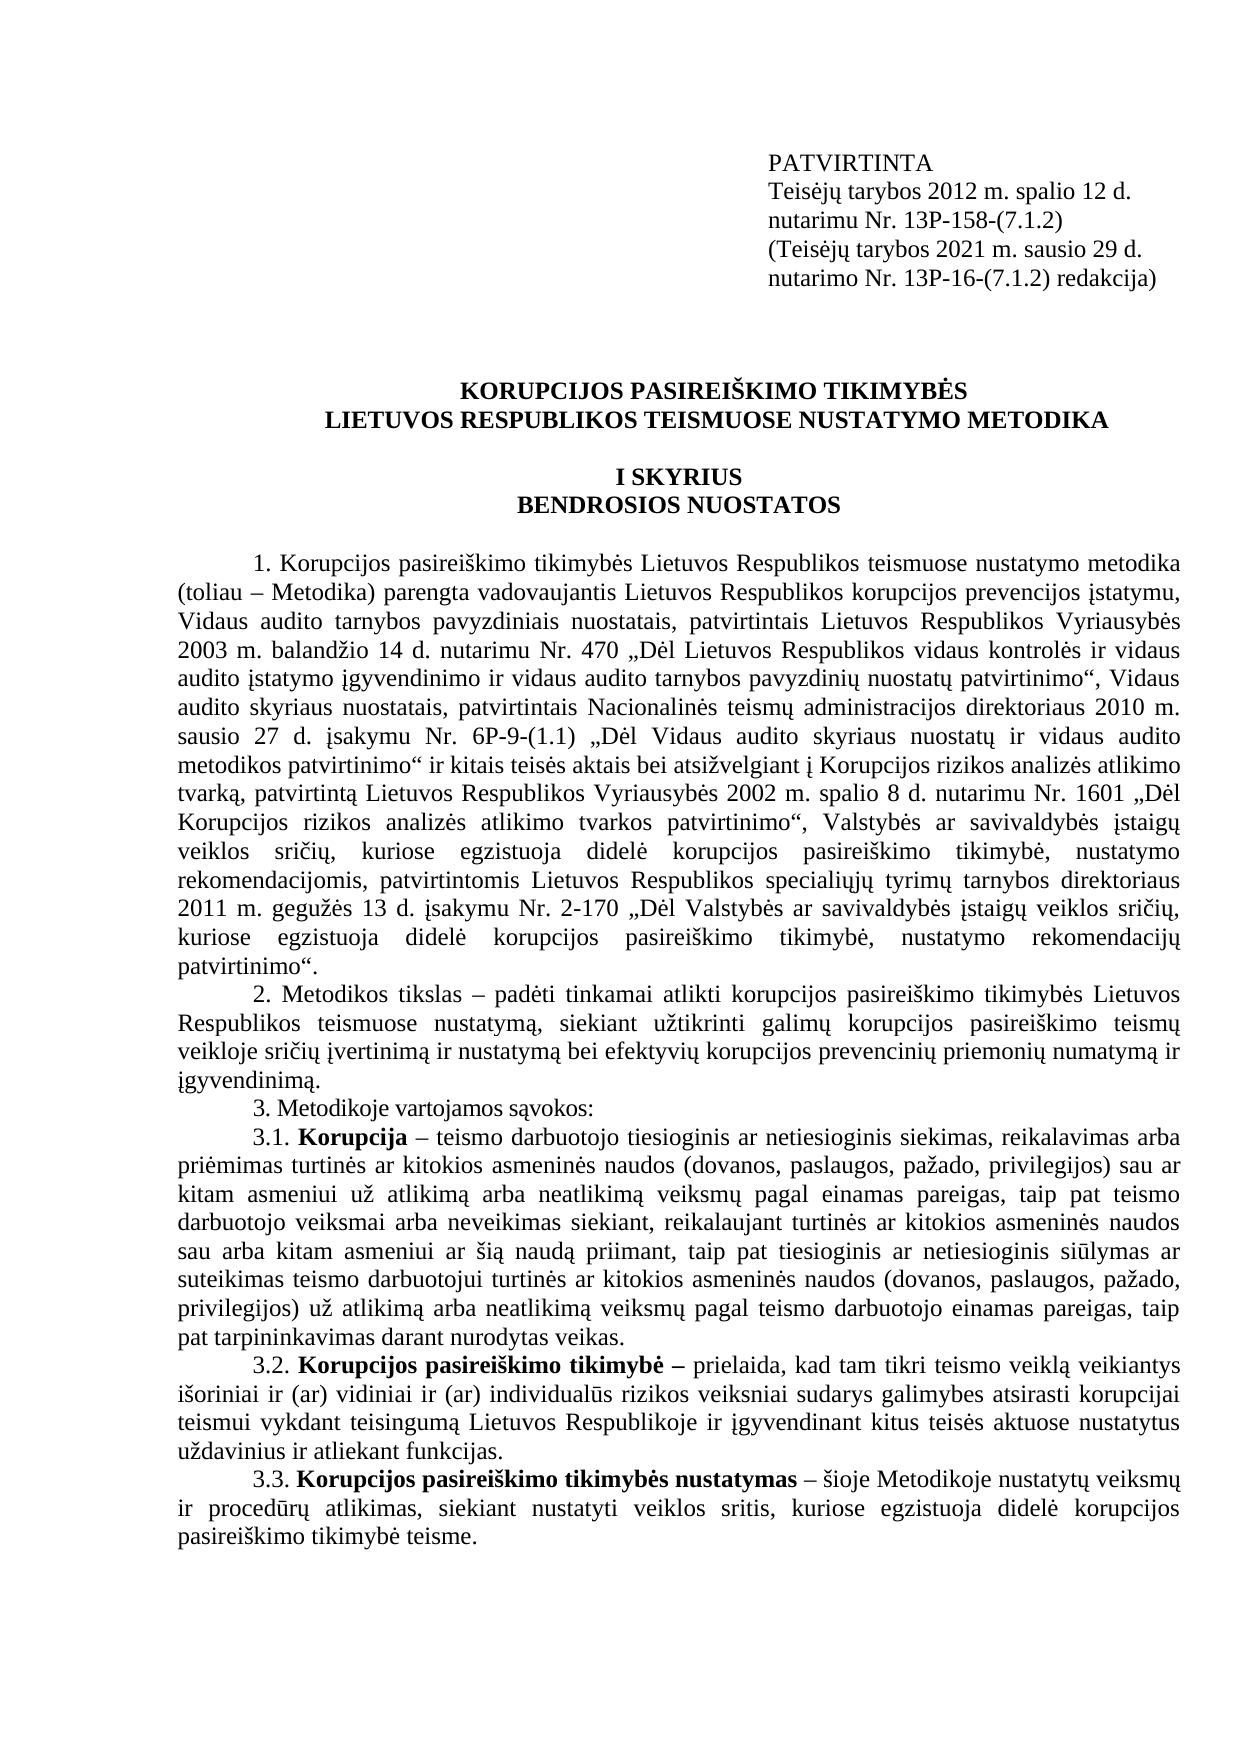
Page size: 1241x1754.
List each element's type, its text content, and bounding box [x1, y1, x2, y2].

text nutarimu Nr. 13P-158-(7.1.2) [768, 205, 1181, 234]
text 3.2. Korupcijos pasireiškimo tikimybė – prielaida, kad tam tikri teismo veiklą veikiantys išoriniai ir (ar) vidiniai ir (ar) individualūs rizikos veiksniai sudarys galimybes atsirasti korupcijai teismui vykdant teisingumą Lietuvos Respublikoje ir įgyvendinant kitus teisės aktuose nustatytus uždavinius ir atliekant funkcijas. [177, 1351, 1181, 1465]
text BENDROSIOS NUOSTATOS [177, 491, 1181, 520]
text 3. Metodikoje vartojamos sąvokos: [253, 1094, 1181, 1122]
text LIETUVOS RESPUBLIKOS TEISMUOSE NUSTATYMO METODIKA [253, 406, 1181, 434]
text Teisėjų tarybos 2012 m. spalio 12 d. [768, 176, 1181, 205]
text (Teisėjų tarybos 2021 m. sausio 29 d. [768, 234, 1181, 263]
text nutarimo Nr. 13P-16-(7.1.2) redakcija) [768, 263, 1181, 291]
text I SKYRIUS [177, 463, 1181, 491]
text 3.1. Korupcija – teismo darbuotojo tiesioginis ar netiesioginis siekimas, reikalavimas arba priėmimas turtinės ar kitokios asmeninės naudos (dovanos, paslaugos, pažado, privilegijos) sau ar kitam asmeniui už atlikimą arba neatlikimą veiksmų pagal einamas pareigas, taip pat teismo darbuotojo veiksmai arba neveikimas siekiant, reikalaujant turtinės ar kitokios asmeninės naudos sau arba kitam asmeniui ar šią naudą priimant, taip pat tiesioginis ar netiesioginis siūlymas ar suteikimas teismo darbuotojui turtinės ar kitokios asmeninės naudos (dovanos, paslaugos, pažado, privilegijos) už atlikimą arba neatlikimą veiksmų pagal teismo darbuotojo einamas pareigas, taip pat tarpininkavimas darant nurodytas veikas. [177, 1122, 1181, 1351]
text 3.3. Korupcijos pasireiškimo tikimybės nustatymas – šioje Metodikoje nustatytų veiksmų ir procedūrų atlikimas, siekiant nustatyti veiklos sritis, kuriose egzistuoja didelė korupcijos pasireiškimo tikimybė teisme. [177, 1465, 1181, 1551]
text 2. Metodikos tikslas – padėti tinkamai atlikti korupcijos pasireiškimo tikimybės Lietuvos Respublikos teismuose nustatymą, siekiant užtikrinti galimų korupcijos pasireiškimo teismų veikloje sričių įvertinimą ir nustatymą bei efektyvių korupcijos prevencinių priemonių numatymą ir įgyvendinimą. [177, 980, 1181, 1094]
text PATVIRTINTA [768, 148, 1181, 176]
text KORUPCIJOS PASIREIŠKIMO TIKIMYBĖS [253, 377, 1181, 406]
text 1. Korupcijos pasireiškimo tikimybės Lietuvos Respublikos teismuose nustatymo metodika (toliau – Metodika) parengta vadovaujantis Lietuvos Respublikos korupcijos prevencijos įstatymu, Vidaus audito tarnybos pavyzdiniais nuostatais, patvirtintais Lietuvos Respublikos Vyriausybės 2003 m. balandžio 14 d. nutarimu Nr. 470 „Dėl Lietuvos Respublikos vidaus kontrolės ir vidaus audito įstatymo įgyvendinimo ir vidaus audito tarnybos pavyzdinių nuostatų patvirtinimo“, Vidaus audito skyriaus nuostatais, patvirtintais Nacionalinės teismų administracijos direktoriaus 2010 m. sausio 27 d. įsakymu Nr. 6P-9-(1.1) „Dėl Vidaus audito skyriaus nuostatų ir vidaus audito metodikos patvirtinimo“ ir kitais teisės aktais bei atsižvelgiant į Korupcijos rizikos analizės atlikimo tvarką, patvirtintą Lietuvos Respublikos Vyriausybės 2002 m. spalio 8 d. nutarimu Nr. 1601 „Dėl Korupcijos rizikos analizės atlikimo tvarkos patvirtinimo“, Valstybės ar savivaldybės įstaigų veiklos sričių, kuriose egzistuoja didelė korupcijos pasireiškimo tikimybė, nustatymo rekomendacijomis, patvirtintomis Lietuvos Respublikos specialiųjų tyrimų tarnybos direktoriaus 2011 m. gegužės 13 d. įsakymu Nr. 2-170 „Dėl Valstybės ar savivaldybės įstaigų veiklos sričių, kuriose egzistuoja didelė korupcijos pasireiškimo tikimybė, nustatymo rekomendacijų patvirtinimo“. [177, 548, 1181, 980]
